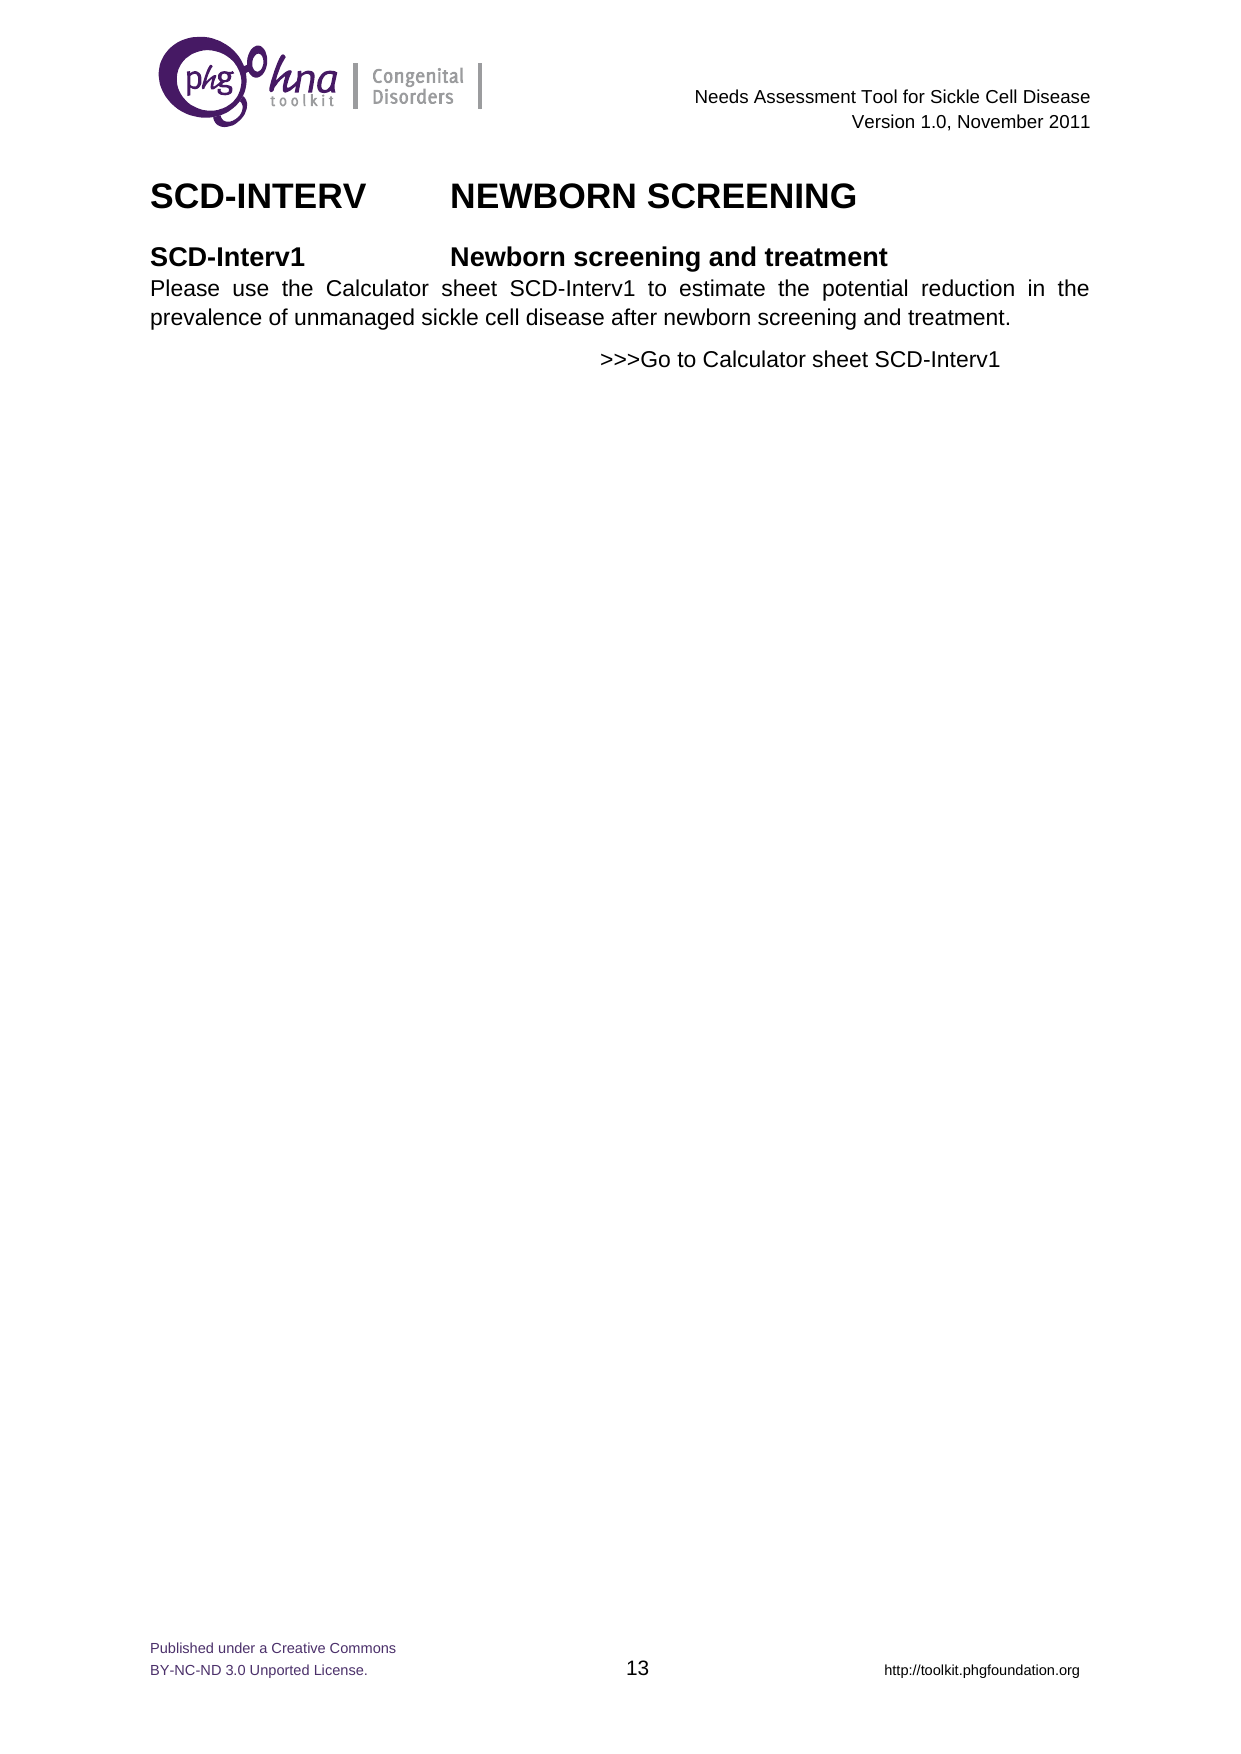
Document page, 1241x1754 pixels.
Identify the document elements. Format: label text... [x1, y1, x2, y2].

subtitle SCD-Interv1 Newborn screening and treatment [150, 241, 1090, 272]
text >>>Go to Calculator sheet SCD-Interv1 [525, 343, 1090, 372]
subtitle SCD-Interv Newborn screening [150, 175, 1090, 216]
text Please use the Calculator sheet SCD-Interv1 to estimate the potential reduction in the prevalence of unmanaged sickle cell disease after newborn screening and treatment. [150, 272, 1090, 330]
